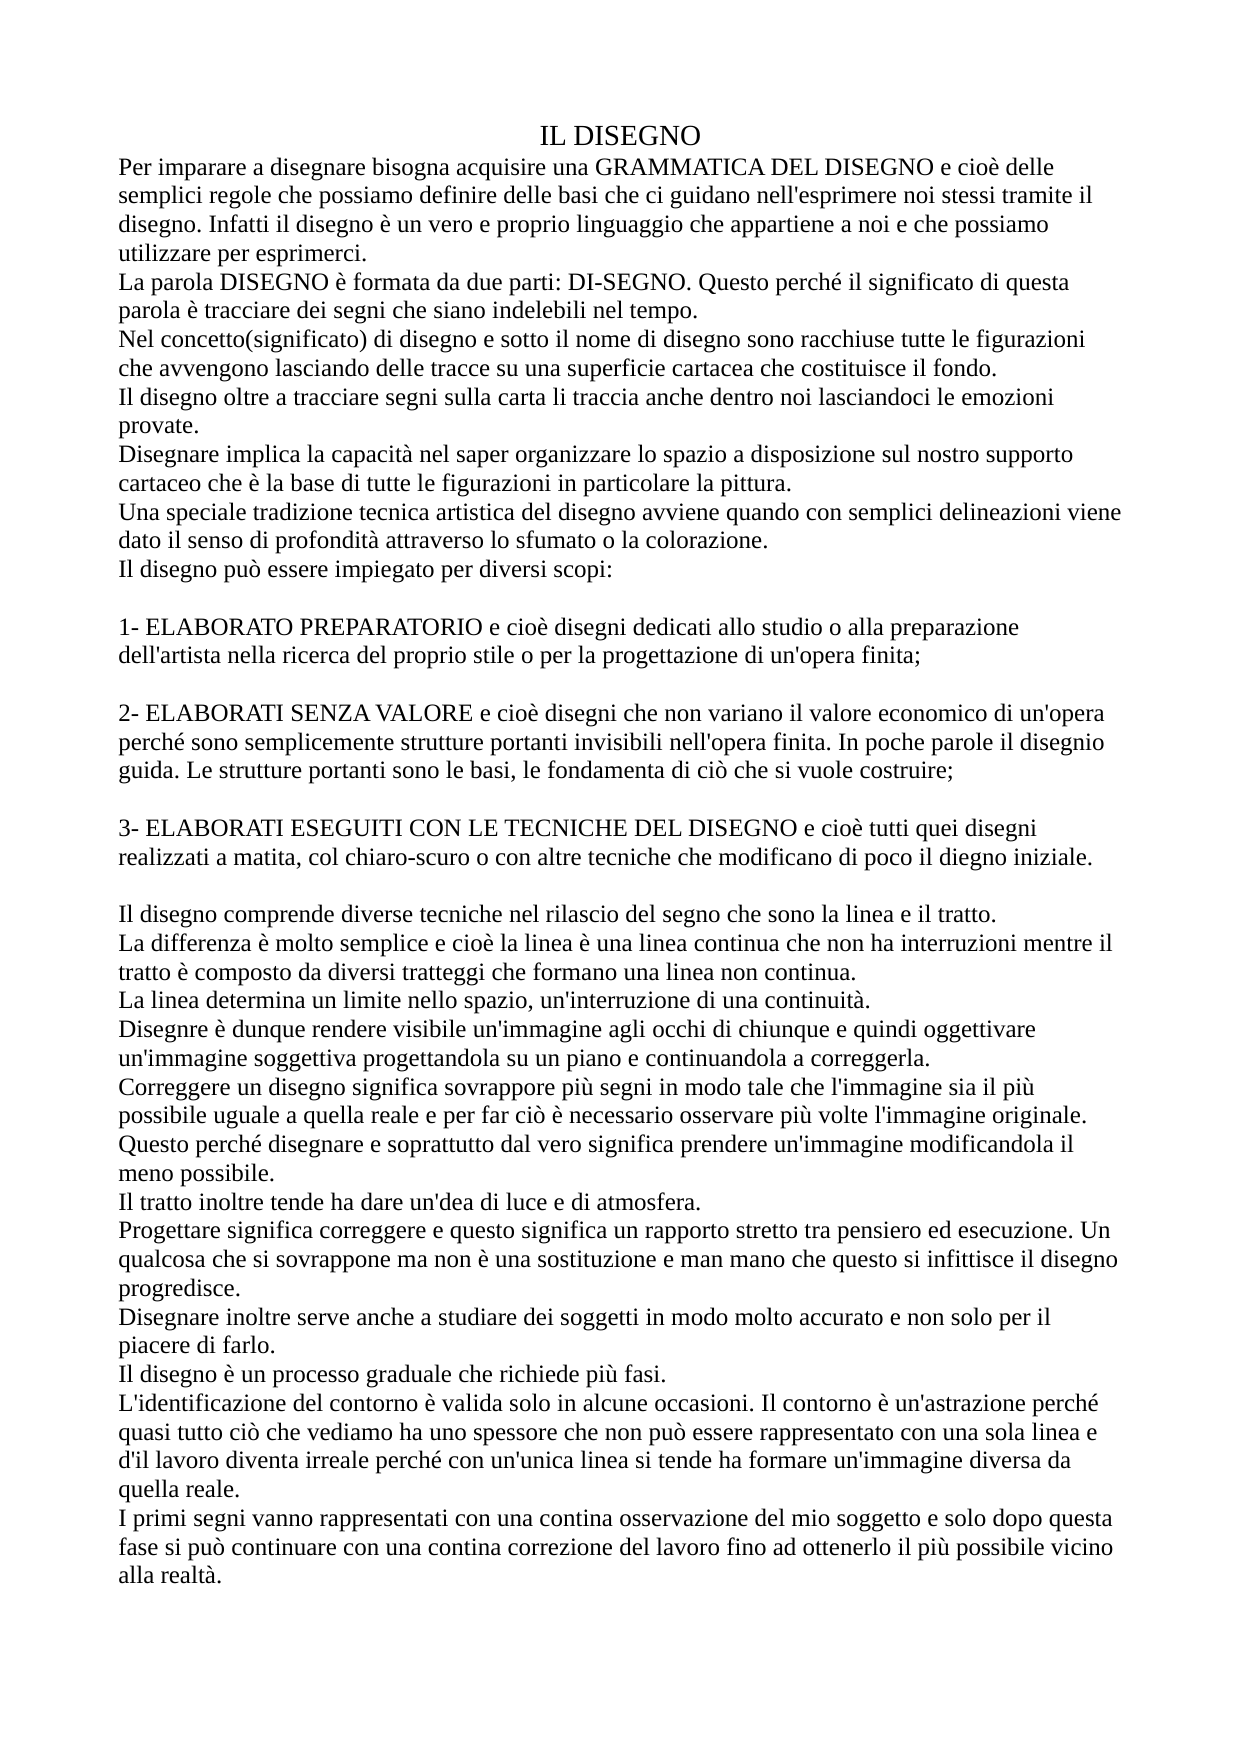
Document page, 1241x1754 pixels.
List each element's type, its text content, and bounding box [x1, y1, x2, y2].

text Correggere un disegno significa sovrappore più segni in modo tale che l'immagine sia il più possibile uguale a quella reale e per far ciò è necessario osservare più volte l'immagine originale. [118, 1072, 1122, 1129]
text Una speciale tradizione tecnica artistica del disegno avviene quando con semplici delineazioni viene dato il senso di profondità attraverso lo sfumato o la colorazione. [118, 497, 1122, 554]
text La linea determina un limite nello spazio, un'interruzione di una continuità. [118, 985, 1122, 1014]
text Progettare significa correggere e questo significa un rapporto stretto tra pensiero ed esecuzione. Un qualcosa che si sovrappone ma non è una sostituzione e man mano che questo si infittisce il disegno progredisce. [118, 1215, 1122, 1302]
text La differenza è molto semplice e cioè la linea è una linea continua che non ha interruzioni mentre il tratto è composto da diversi tratteggi che formano una linea non continua. [118, 928, 1122, 985]
text Il disegno può essere impiegato per diversi scopi: [118, 554, 1122, 583]
text Il tratto inoltre tende ha dare un'dea di luce e di atmosfera. [118, 1187, 1122, 1215]
text Il disegno comprende diverse tecniche nel rilascio del segno che sono la linea e il tratto. [118, 899, 1122, 928]
text 3- ELABORATI ESEGUITI CON LE TECNICHE DEL DISEGNO e cioè tutti quei disegni realizzati a matita, col chiaro-scuro o con altre tecniche che modificano di poco il diegno iniziale. [118, 813, 1122, 870]
text L'identificazione del contorno è valida solo in alcune occasioni. Il contorno è un'astrazione perché quasi tutto ciò che vediamo ha uno spessore che non può essere rappresentato con una sola linea e d'il lavoro diventa irreale perché con un'unica linea si tende ha formare un'immagine diversa da quella reale. [118, 1388, 1122, 1503]
text Nel concetto(significato) di disegno e sotto il nome di disegno sono racchiuse tutte le figurazioni che avvengono lasciando delle tracce su una superficie cartacea che costituisce il fondo. [118, 324, 1122, 382]
text I primi segni vanno rappresentati con una contina osservazione del mio soggetto e solo dopo questa fase si può continuare con una contina correzione del lavoro fino ad ottenerlo il più possibile vicino alla realtà. [118, 1503, 1122, 1589]
text Il disegno è un processo graduale che richiede più fasi. [118, 1359, 1122, 1388]
text 2- ELABORATI SENZA VALORE e cioè disegni che non variano il valore economico di un'opera perché sono semplicemente strutture portanti invisibili nell'opera finita. In poche parole il disegnio guida. Le strutture portanti sono le basi, le fondamenta di ciò che si vuole costruire; [118, 698, 1122, 784]
text Il disegno oltre a tracciare segni sulla carta li traccia anche dentro noi lasciandoci le emozioni provate. [118, 382, 1122, 439]
text Per imparare a disegnare bisogna acquisire una GRAMMATICA DEL DISEGNO e cioè delle semplici regole che possiamo definire delle basi che ci guidano nell'esprimere noi stessi tramite il disegno. Infatti il disegno è un vero e proprio linguaggio che appartiene a noi e che possiamo utilizzare per esprimerci. [118, 152, 1122, 267]
text Questo perché disegnare e soprattutto dal vero significa prendere un'immagine modificandola il meno possibile. [118, 1129, 1122, 1187]
text Disegnre è dunque rendere visibile un'immagine agli occhi di chiunque e quindi oggettivare un'immagine soggettiva progettandola su un piano e continuandola a correggerla. [118, 1014, 1122, 1072]
text Disegnare implica la capacità nel saper organizzare lo spazio a disposizione sul nostro supporto cartaceo che è la base di tutte le figurazioni in particolare la pittura. [118, 439, 1122, 497]
text IL DISEGNO [118, 118, 1122, 152]
text Disegnare inoltre serve anche a studiare dei soggetti in modo molto accurato e non solo per il piacere di farlo. [118, 1302, 1122, 1359]
text 1- ELABORATO PREPARATORIO e cioè disegni dedicati allo studio o alla preparazione dell'artista nella ricerca del proprio stile o per la progettazione di un'opera finita; [118, 612, 1122, 669]
text La parola DISEGNO è formata da due parti: DI-SEGNO. Questo perché il significato di questa parola è tracciare dei segni che siano indelebili nel tempo. [118, 267, 1122, 324]
